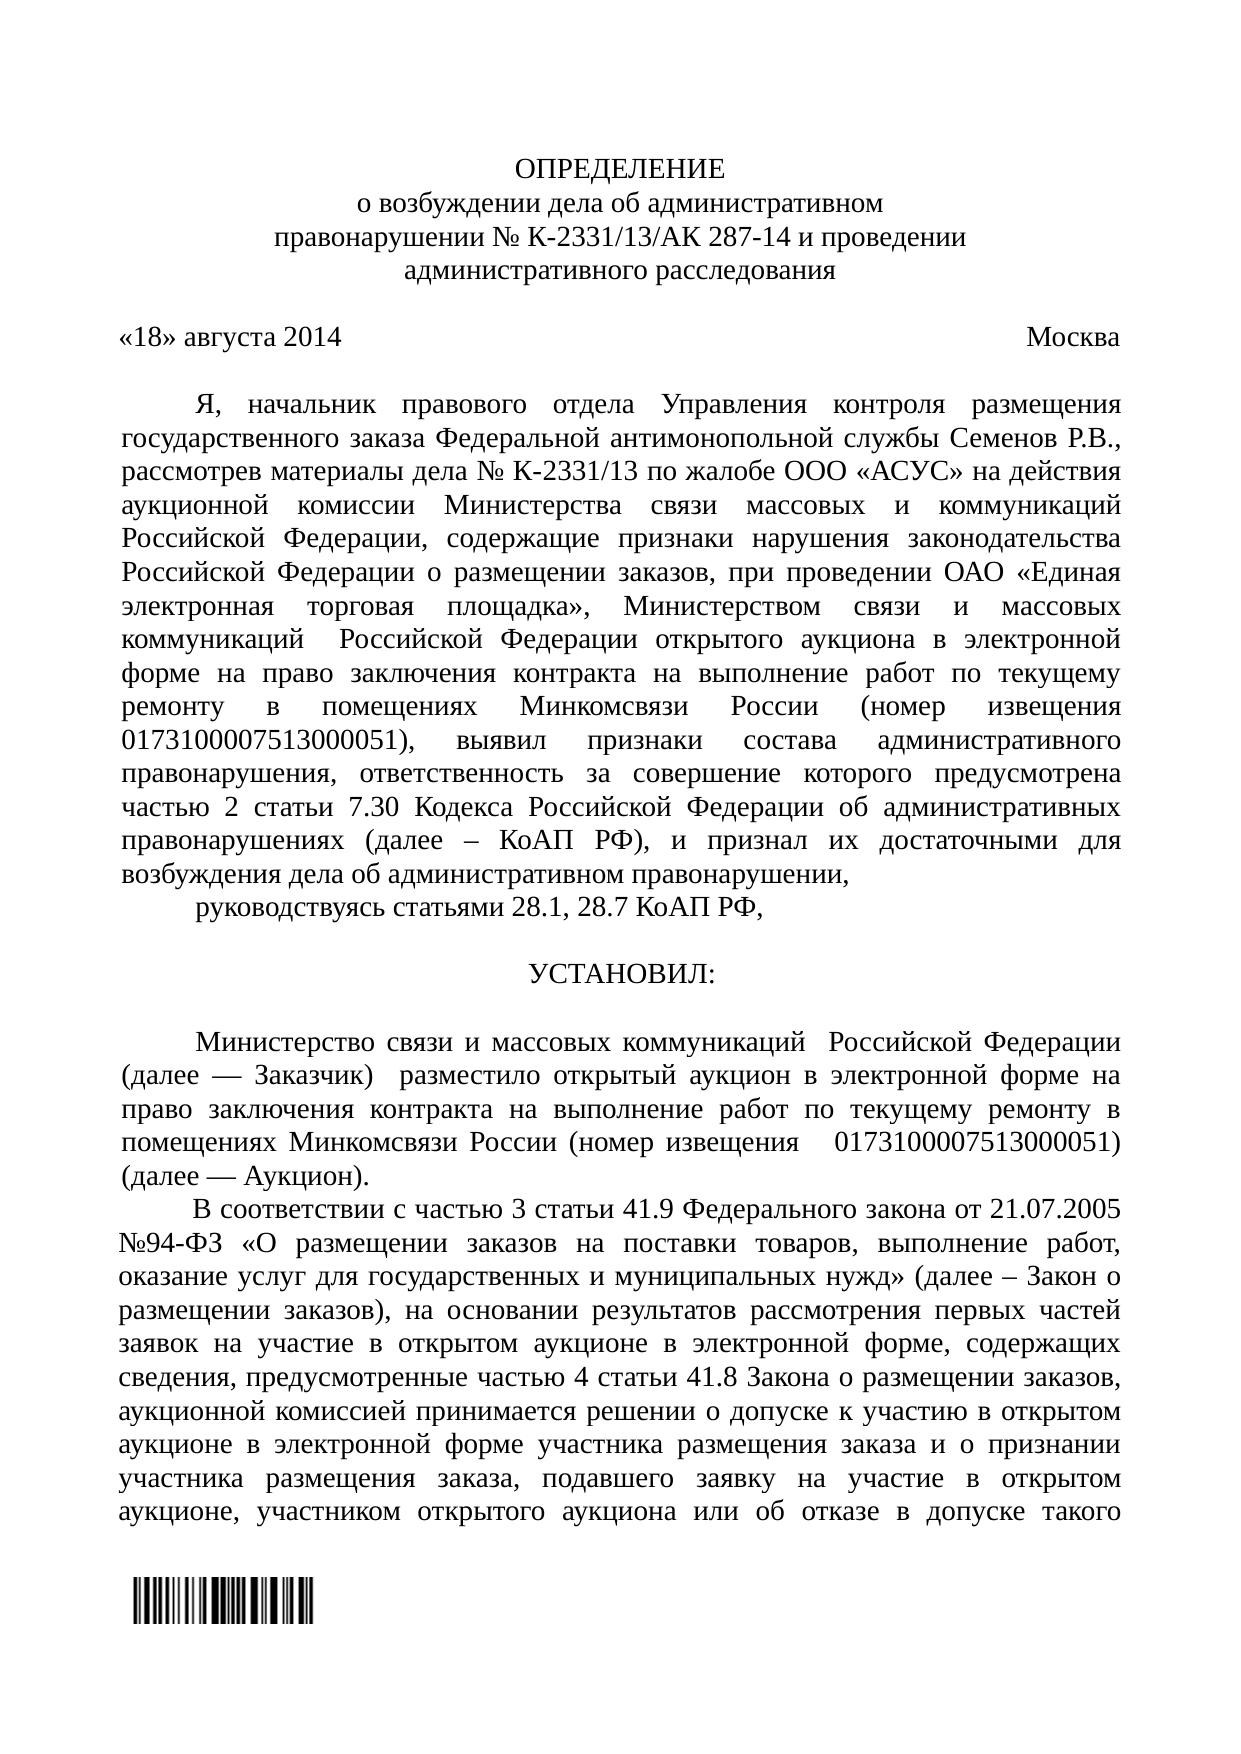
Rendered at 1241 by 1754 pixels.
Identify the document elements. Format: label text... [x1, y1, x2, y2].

text УСТАНОВИЛ: [121, 957, 1122, 990]
text о возбуждении дела об административном [118, 185, 1122, 219]
text административного расследования [118, 252, 1122, 286]
text «18» августа 2014 Москва [118, 319, 1122, 353]
text правонарушении № К-2331/13/АК 287-14 и проведении [118, 219, 1122, 252]
picture [118, 1577, 331, 1624]
text В соответствии с частью 3 статьи 41.9 Федерального закона от 21.07.2005 №94-ФЗ «О размещении заказов на поставки товаров, выполнение работ, оказание услуг для государственных и муниципальных нужд» (далее – Закон о размещении заказов), на основании результатов рассмотрения первых частей заявок на участие в открытом аукционе в электронной форме, содержащих сведения, предусмотренные частью 4 статьи 41.8 Закона о размещении заказов, аукционной комиссией принимается решении о допуске к участию в открытом аукционе в электронной форме участника размещения заказа и о признании участника размещения заказа, подавшего заявку на участие в открытом аукционе, участником открытого аукциона или об отказе в допуске такого [118, 1191, 1122, 1527]
text Я, начальник правового отдела Управления контроля размещения государственного заказа Федеральной антимонопольной службы Семенов Р.В., рассмотрев материалы дела № К-2331/13 по жалобе ООО «АСУС» на действия аукционной комиссии Министерства связи массовых и коммуникаций Российской Федерации, содержащие признаки нарушения законодательства Российской Федерации о размещении заказов, при проведении ОАО «Единая электронная торговая площадка», Министерством связи и массовых коммуникаций Российской Федерации открытого аукциона в электронной форме на право заключения контракта на выполнение работ по текущему ремонту в помещениях Минкомсвязи России (номер извещения 0173100007513000051), выявил признаки состава административного правонарушения, ответственность за совершение которого предусмотрена частью 2 статьи 7.30 Кодекса Российской Федерации об административных правонарушениях (далее – КоАП РФ), и признал их достаточными для возбуждения дела об административном правонарушении, [121, 386, 1122, 889]
text Министерство связи и массовых коммуникаций Российской Федерации (далее — Заказчик) разместило открытый аукцион в электронной форме на право заключения контракта на выполнение работ по текущему ремонту в помещениях Минкомсвязи России (номер извещения 0173100007513000051) (далее — Аукцион). [121, 1024, 1122, 1191]
text ОПРЕДЕЛЕНИЕ [118, 152, 1122, 185]
text руководствуясь статьями 28.1, 28.7 КоАП РФ, [121, 889, 1122, 923]
